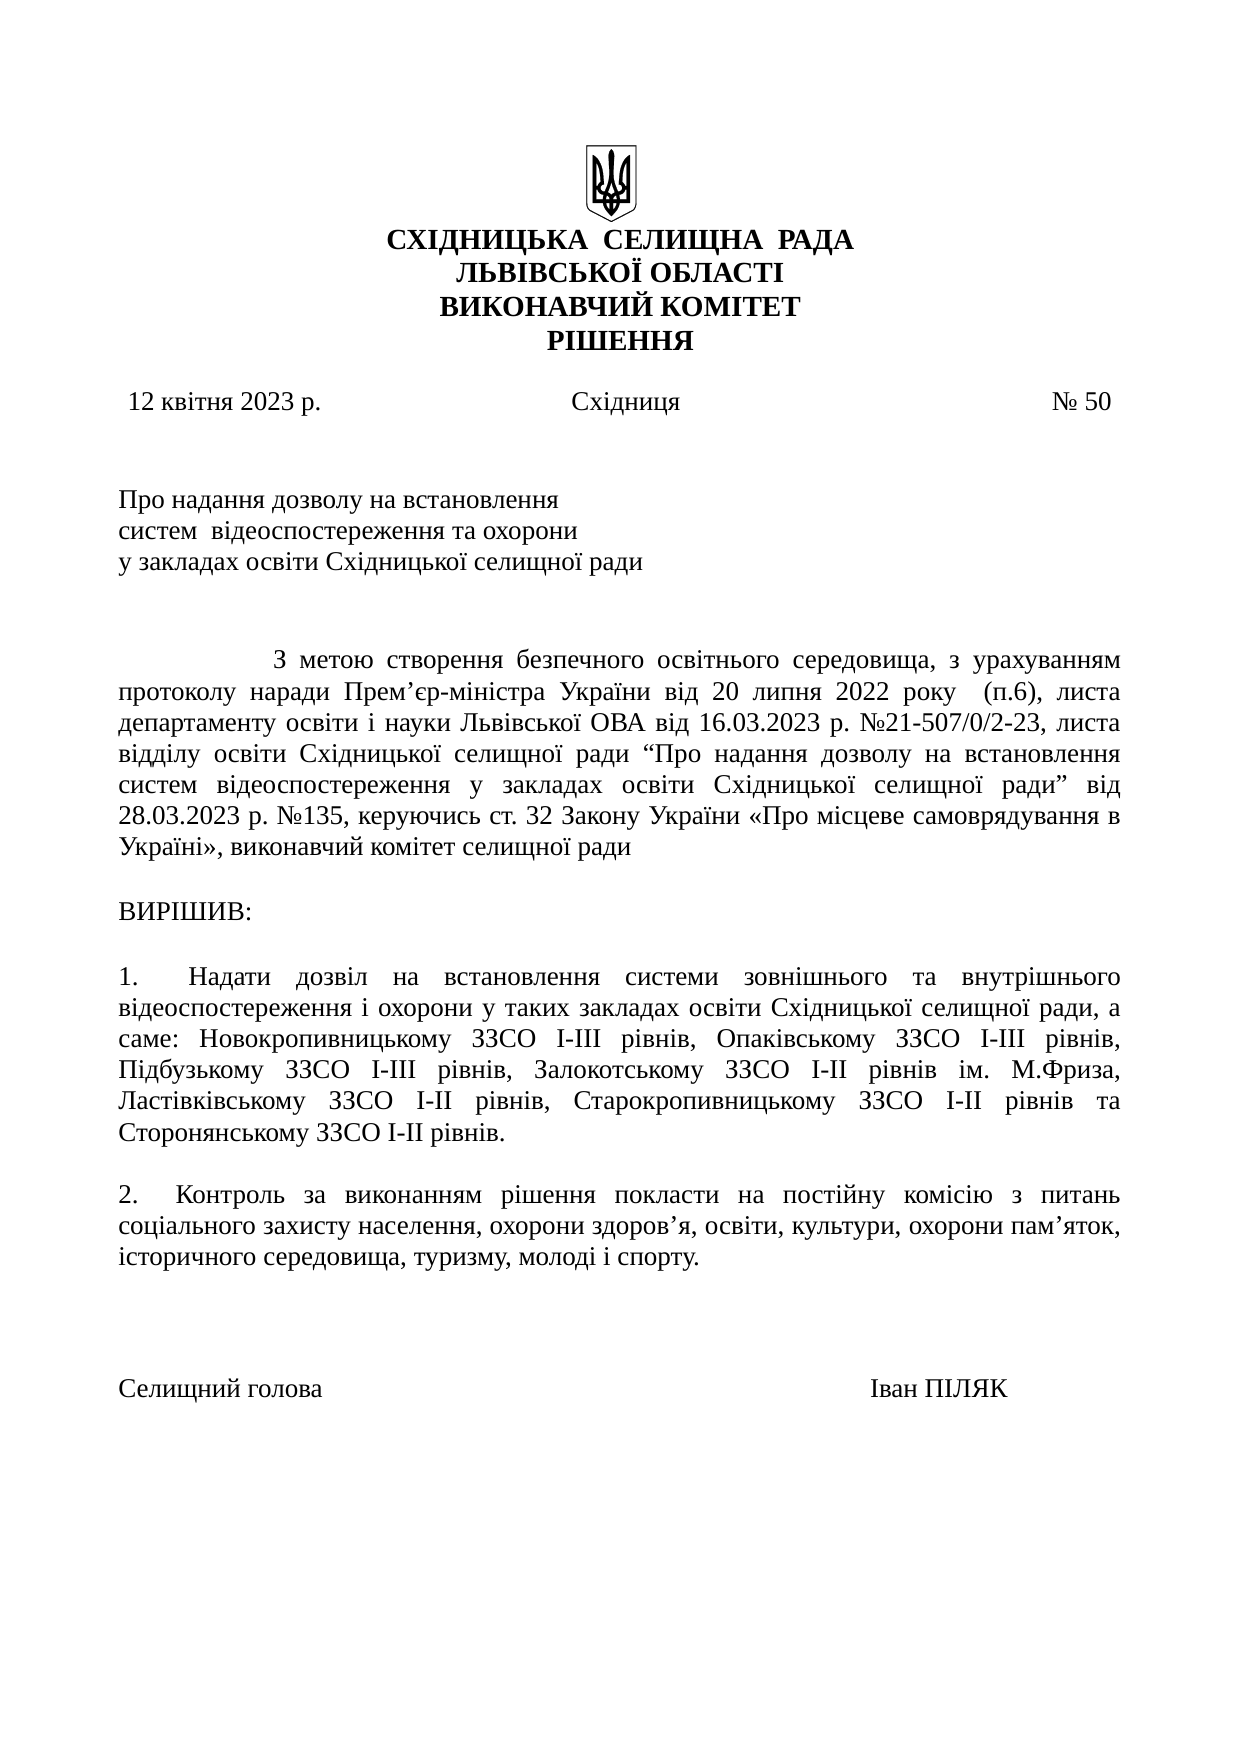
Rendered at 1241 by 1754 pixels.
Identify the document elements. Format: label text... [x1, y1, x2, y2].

text 2. Контроль за виконанням рішення покласти на постійну комісію з питань соціального захисту населення, охорони здоров’я, освіти, культури, охорони пам’яток, історичного середовища, туризму, молоді і спорту. [118, 1178, 1122, 1271]
text ВИКОНАВЧИЙ КОМІТЕТ [118, 289, 1122, 323]
text систем відеоспостереження та охорони [118, 514, 1122, 545]
text Львівської області [118, 256, 1122, 289]
text РІШЕННЯ [118, 323, 1122, 356]
text 12 квітня 2023 р. Східниця № 50 [118, 385, 1122, 416]
text Про надання дозволу на встановлення [118, 483, 1122, 514]
text СХІДНИЦЬКА СЕЛИЩНА РАДА [118, 222, 1122, 256]
text у закладах освіти Східницької селищної ради [118, 545, 1122, 577]
text ВИРІШИВ: [118, 895, 1122, 926]
text З метою створення безпечного освітнього середовища, з урахуванням протоколу наради Прем’єр-міністра України від 20 липня 2022 року (п.6), листа департаменту освіти і науки Львівської ОВА від 16.03.2023 р. №21-507/0/2-23, листа відділу освіти Східницької селищної ради “Про надання дозволу на встановлення систем відеоспостереження у закладах освіти Східницької селищної ради” від 28.03.2023 р. №135, керуючись ст. 32 Закону України «Про місцеве самоврядування в Україні», виконавчий комітет селищної ради [118, 644, 1122, 862]
text 1. Надати дозвіл на встановлення системи зовнішнього та внутрішнього відеоспостереження і охорони у таких закладах освіти Східницької селищної ради, а саме: Новокропивницькому ЗЗСО І-ІІІ рівнів, Опаківському ЗЗСО І-ІІІ рівнів, Підбузькому ЗЗСО І-ІІІ рівнів, Залокотському ЗЗСО І-ІІ рівнів ім. М.Фриза, Ластівківському ЗЗСО І-ІІ рівнів, Старокропивницькому ЗЗСО І-ІІ рівнів та Сторонянському ЗЗСО І-ІІ рівнів. [118, 960, 1122, 1147]
text Селищний голова Іван ПІЛЯК [118, 1372, 1122, 1403]
